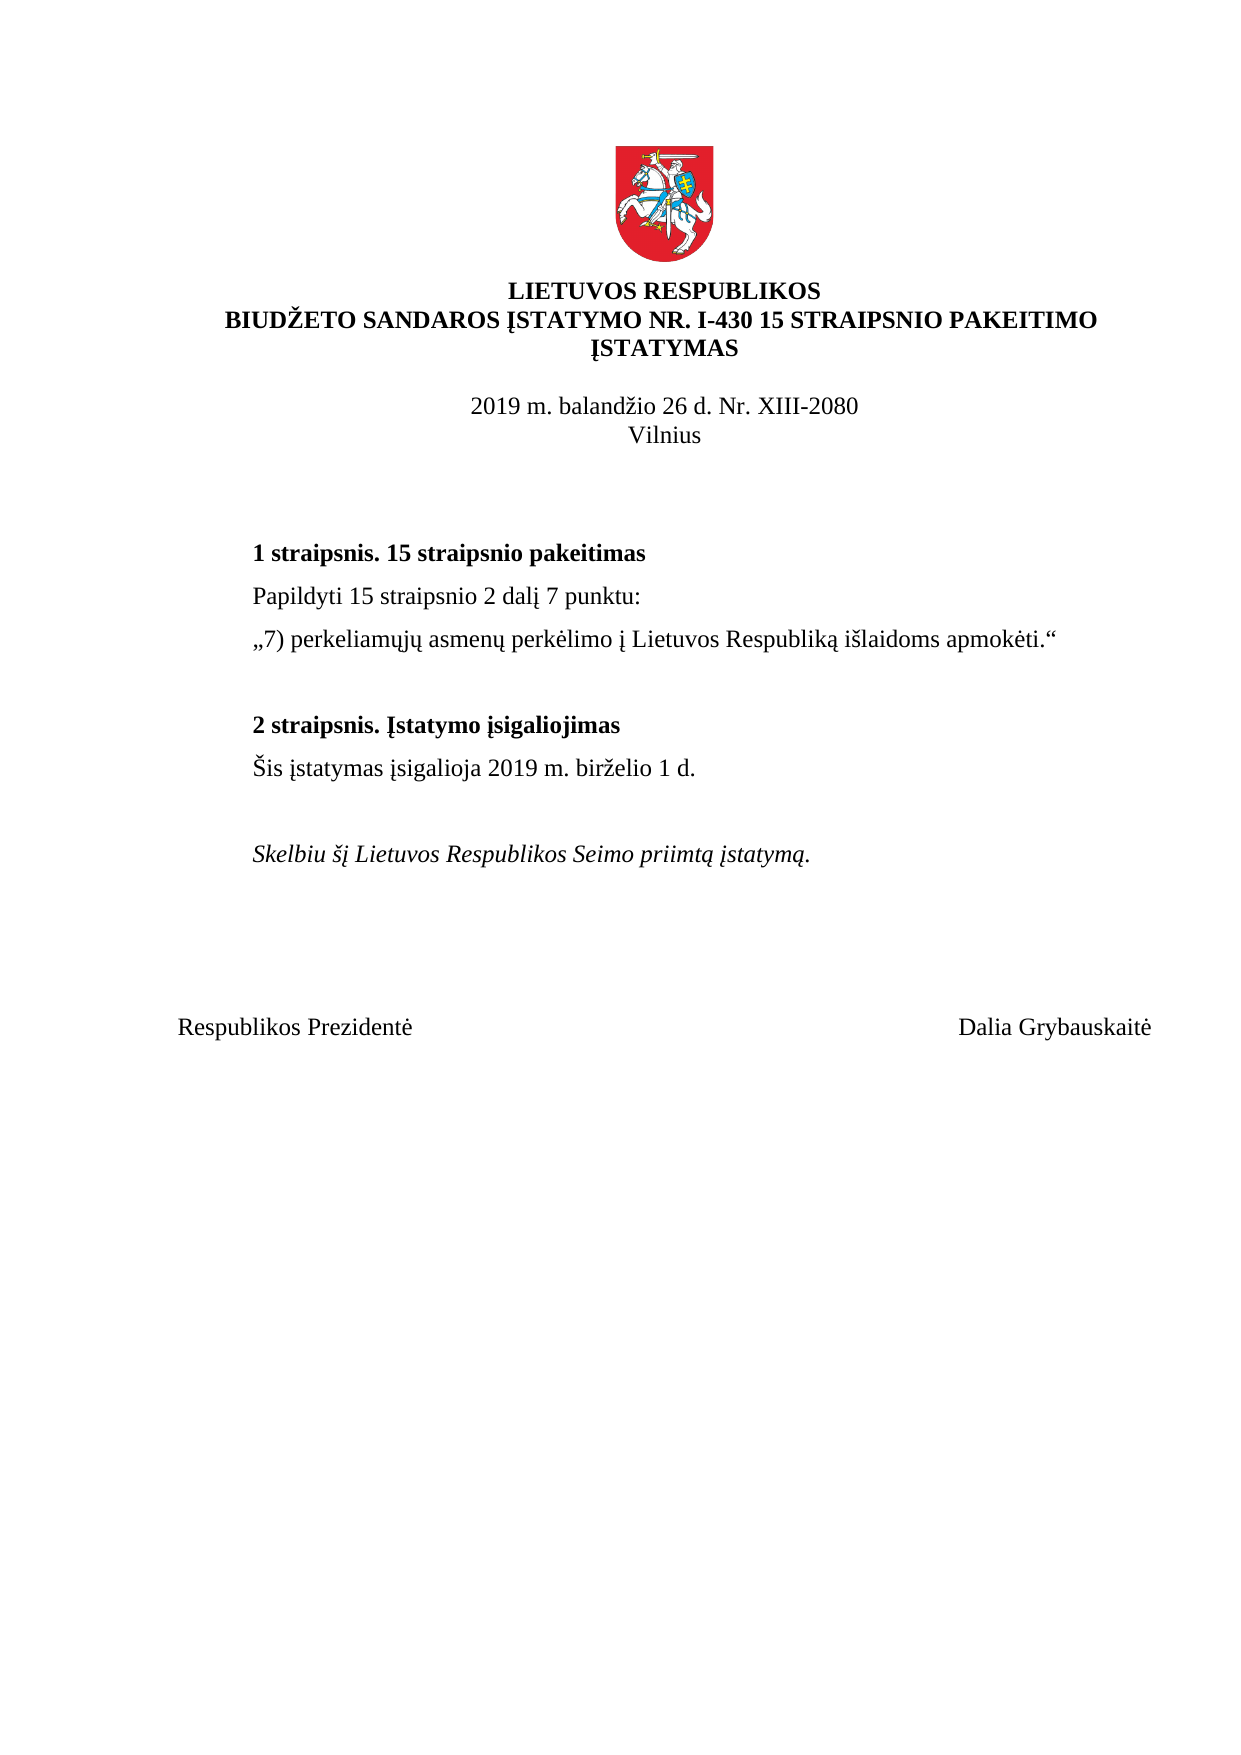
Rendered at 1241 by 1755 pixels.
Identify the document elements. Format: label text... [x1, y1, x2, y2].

text 1 straipsnis. 15 straipsnio pakeitimas [177, 538, 1152, 566]
text Skelbiu šį Lietuvos Respublikos Seimo priimtą įstatymą. [177, 839, 1152, 868]
text ĮSTATYMAS [177, 333, 1152, 362]
text Šis įstatymas įsigalioja 2019 m. birželio 1 d. [177, 753, 1152, 782]
text 2019 m. balandžio 26 d. Nr. XIII-2080 [177, 391, 1152, 420]
text Vilnius [177, 420, 1152, 448]
text Respublikos Prezidentė Dalia Grybauskaitė [177, 1012, 1152, 1041]
text 2 straipsnis. Įstatymo įsigaliojimas [177, 710, 1152, 739]
text BIUDŽETO SANDAROS ĮSTATYMO NR. I-430 15 STRAIPSNIO PAKEITIMO [177, 305, 1152, 333]
text „7) perkeliamųjų asmenų perkėlimo į Lietuvos Respubliką išlaidoms apmokėti.“ [177, 624, 1152, 653]
text LIETUVOS RESPUBLIKOS [177, 276, 1152, 305]
text Papildyti 15 straipsnio 2 dalį 7 punktu: [177, 581, 1152, 609]
